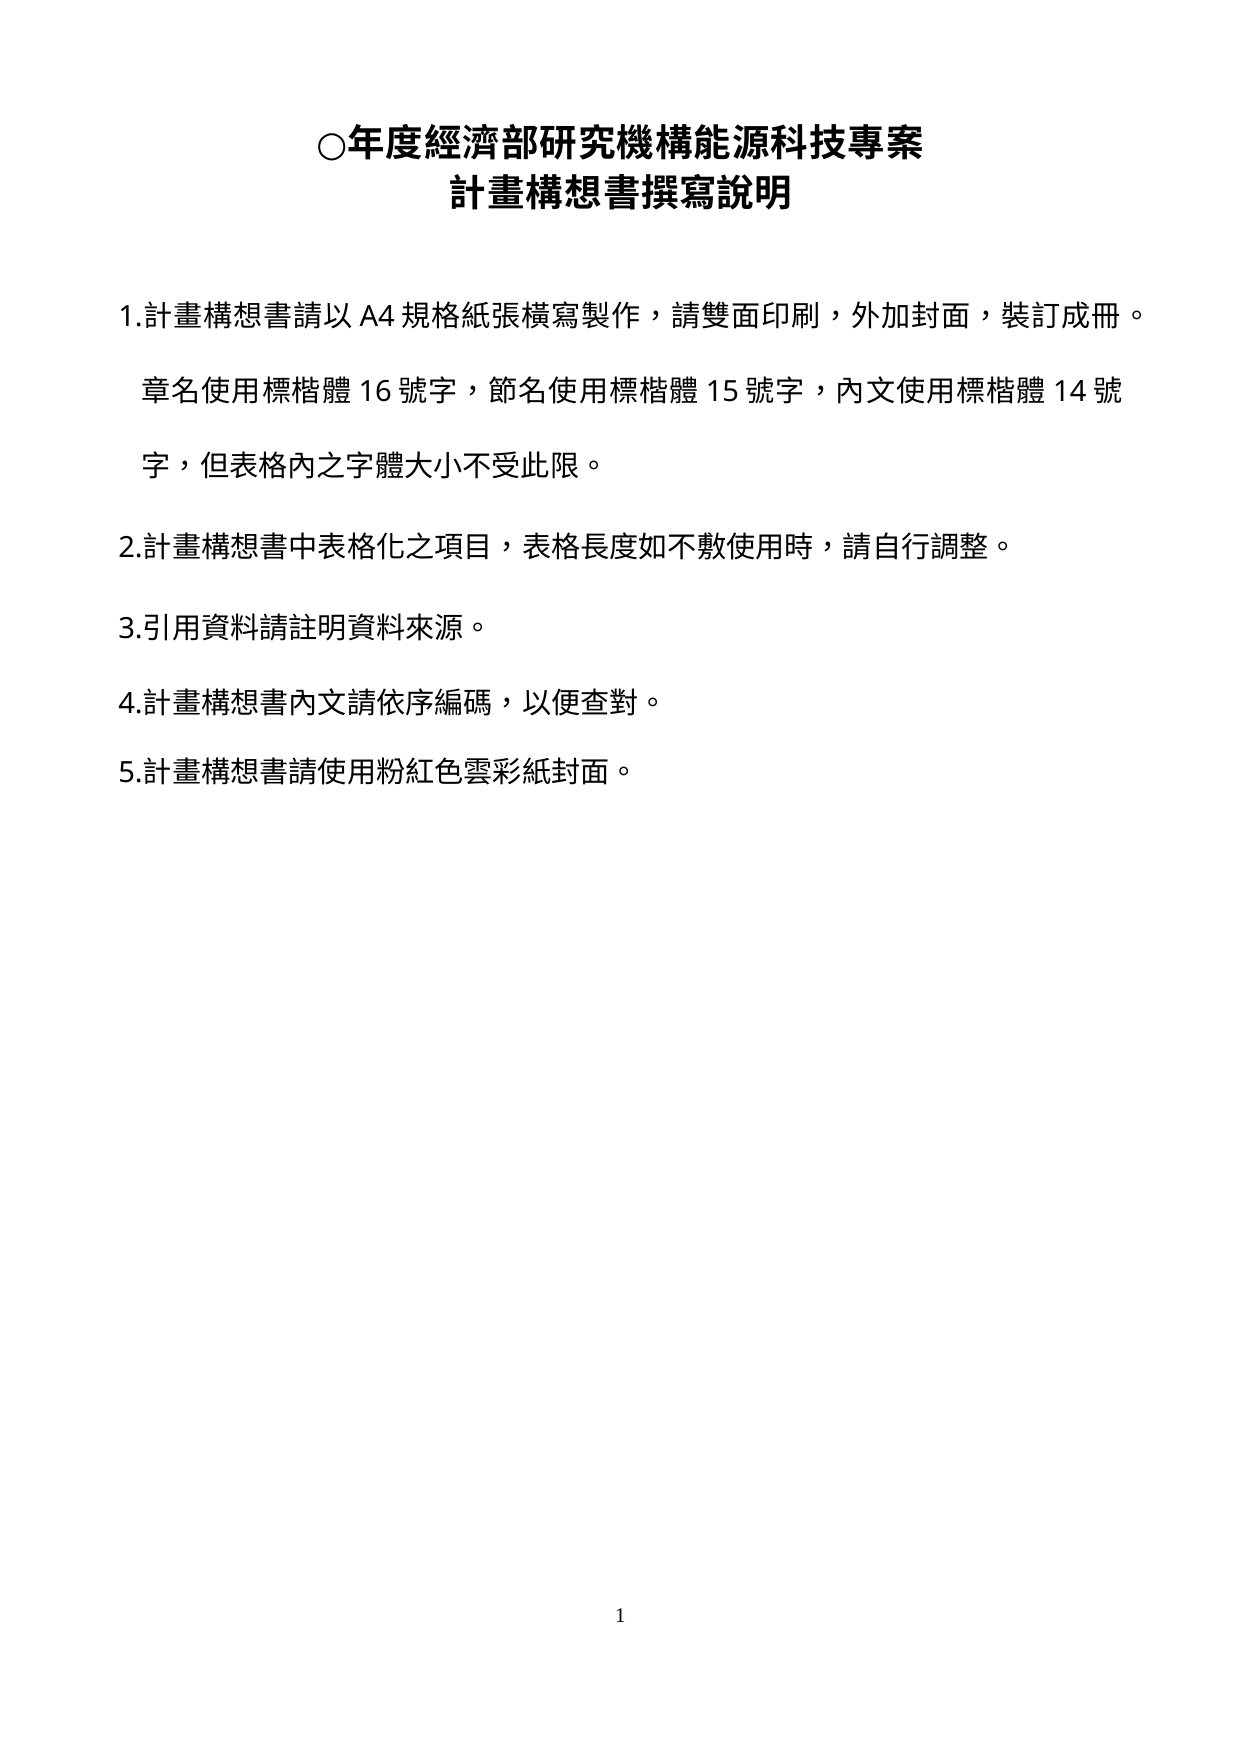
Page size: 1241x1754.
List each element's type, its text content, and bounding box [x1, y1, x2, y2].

text ○年度經濟部研究機構能源科技專案 [118, 126, 1122, 164]
text 計畫構想書撰寫說明 [118, 176, 1122, 214]
text 5.計畫構想書請使用粉紅色雲彩紙封面。 [118, 739, 1122, 793]
text 1.計畫構想書請以A4規格紙張橫寫製作，請雙面印刷，外加封面，裝訂成冊。章名使用標楷體16號字，節名使用標楷體15號字，內文使用標楷體14號字，但表格內之字體大小不受此限。 [118, 276, 1122, 501]
text 4.計畫構想書內文請依序編碼，以便查對。 [118, 664, 1122, 739]
text 3.引用資料請註明資料來源。 [118, 589, 1122, 664]
text 2.計畫構想書中表格化之項目，表格長度如不敷使用時，請自行調整。 [118, 508, 1122, 583]
